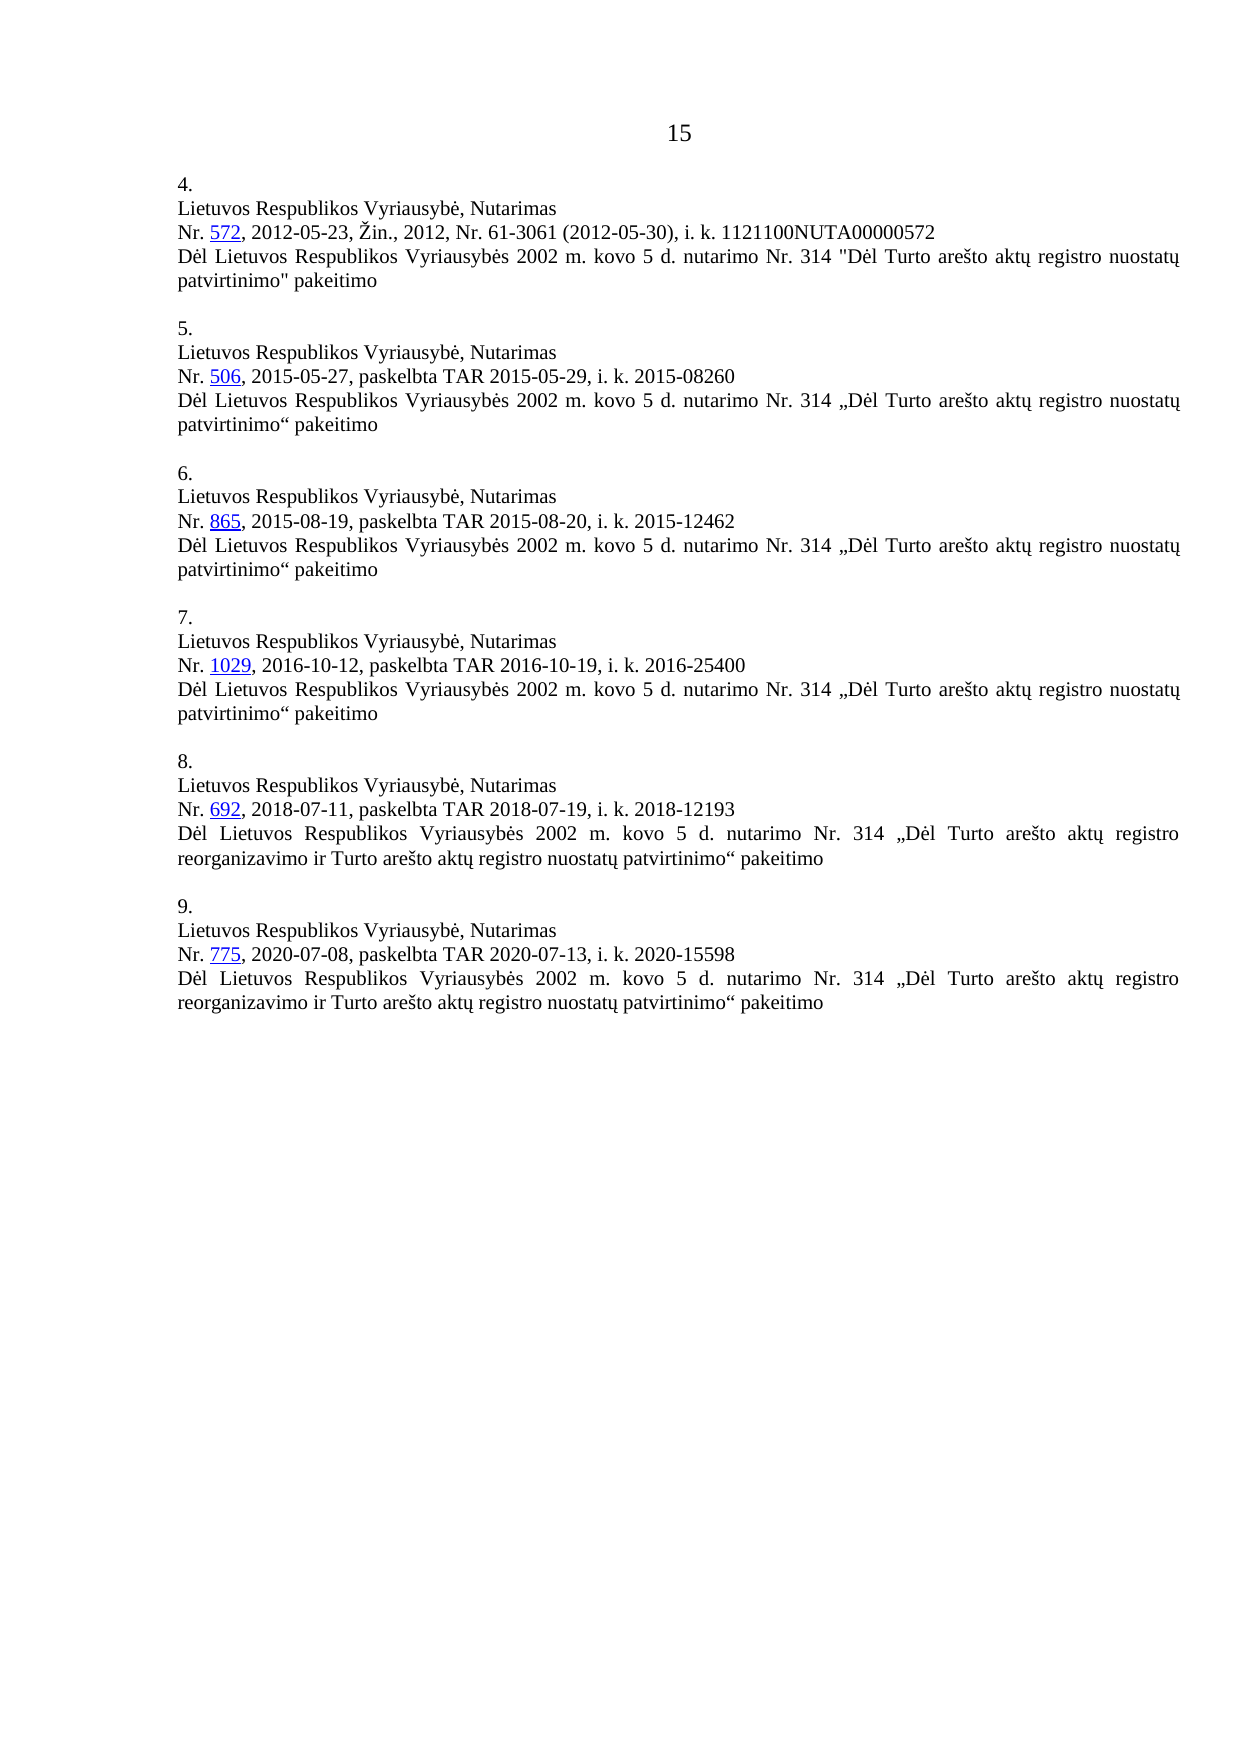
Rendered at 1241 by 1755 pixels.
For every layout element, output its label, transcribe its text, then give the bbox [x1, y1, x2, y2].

text 9. [177, 893, 1181, 918]
text Dėl Lietuvos Respublikos Vyriausybės 2002 m. kovo 5 d. nutarimo Nr. 314 „Dėl Turto arešto aktų registro reorganizavimo ir Turto arešto aktų registro nuostatų patvirtinimo“ pakeitimo [177, 821, 1181, 869]
text 8. [177, 749, 1181, 773]
text Dėl Lietuvos Respublikos Vyriausybės 2002 m. kovo 5 d. nutarimo Nr. 314 „Dėl Turto arešto aktų registro nuostatų patvirtinimo“ pakeitimo [177, 677, 1181, 725]
text Nr. 1029, 2016-10-12, paskelbta TAR 2016-10-19, i. k. 2016-25400 [177, 653, 1181, 677]
text Lietuvos Respublikos Vyriausybė, Nutarimas [177, 340, 1181, 364]
text Dėl Lietuvos Respublikos Vyriausybės 2002 m. kovo 5 d. nutarimo Nr. 314 "Dėl Turto arešto aktų registro nuostatų patvirtinimo" pakeitimo [177, 244, 1181, 292]
text Lietuvos Respublikos Vyriausybė, Nutarimas [177, 484, 1181, 508]
text Lietuvos Respublikos Vyriausybė, Nutarimas [177, 918, 1181, 942]
text 7. [177, 605, 1181, 629]
text Lietuvos Respublikos Vyriausybė, Nutarimas [177, 773, 1181, 797]
text Lietuvos Respublikos Vyriausybė, Nutarimas [177, 196, 1181, 220]
text Nr. 692, 2018-07-11, paskelbta TAR 2018-07-19, i. k. 2018-12193 [177, 797, 1181, 821]
text Lietuvos Respublikos Vyriausybė, Nutarimas [177, 629, 1181, 653]
text 5. [177, 316, 1181, 340]
text 4. [177, 172, 1181, 196]
text Dėl Lietuvos Respublikos Vyriausybės 2002 m. kovo 5 d. nutarimo Nr. 314 „Dėl Turto arešto aktų registro reorganizavimo ir Turto arešto aktų registro nuostatų patvirtinimo“ pakeitimo [177, 966, 1181, 1014]
text Nr. 775, 2020-07-08, paskelbta TAR 2020-07-13, i. k. 2020-15598 [177, 942, 1181, 966]
text Dėl Lietuvos Respublikos Vyriausybės 2002 m. kovo 5 d. nutarimo Nr. 314 „Dėl Turto arešto aktų registro nuostatų patvirtinimo“ pakeitimo [177, 388, 1181, 436]
text Nr. 572, 2012-05-23, Žin., 2012, Nr. 61-3061 (2012-05-30), i. k. 1121100NUTA00000572 [177, 220, 1181, 244]
text Nr. 865, 2015-08-19, paskelbta TAR 2015-08-20, i. k. 2015-12462 [177, 508, 1181, 533]
text 6. [177, 460, 1181, 484]
text Dėl Lietuvos Respublikos Vyriausybės 2002 m. kovo 5 d. nutarimo Nr. 314 „Dėl Turto arešto aktų registro nuostatų patvirtinimo“ pakeitimo [177, 533, 1181, 581]
text Nr. 506, 2015-05-27, paskelbta TAR 2015-05-29, i. k. 2015-08260 [177, 364, 1181, 388]
